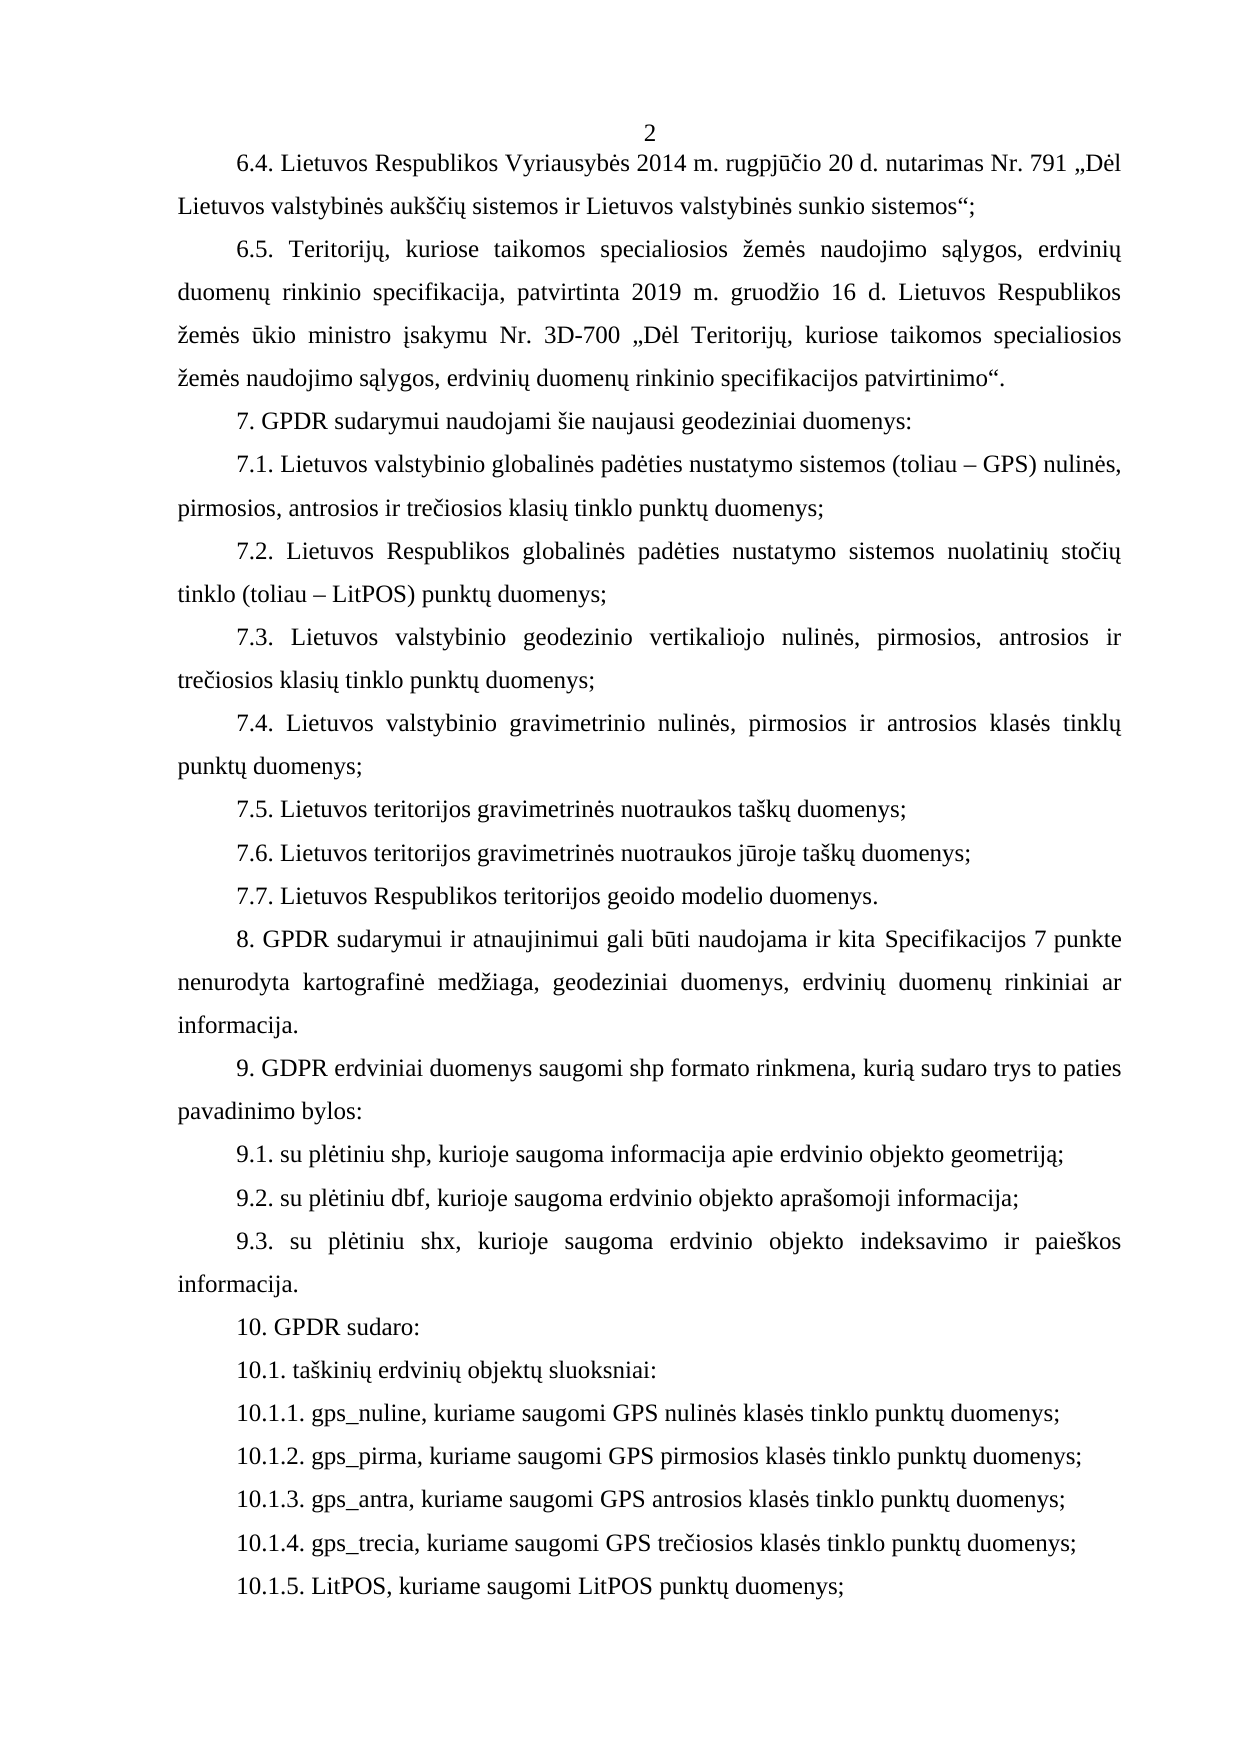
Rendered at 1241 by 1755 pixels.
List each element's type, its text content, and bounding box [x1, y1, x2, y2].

text 7.1. Lietuvos valstybinio globalinės padėties nustatymo sistemos (toliau – GPS) nulinės, pirmosios, antrosios ir trečiosios klasių tinklo punktų duomenys; [177, 449, 1122, 521]
text 10.1.1. gps_nuline, kuriame saugomi GPS nulinės klasės tinklo punktų duomenys; [177, 1398, 1122, 1427]
text 7.7. Lietuvos Respublikos teritorijos geoido modelio duomenys. [177, 881, 1122, 909]
text 9.1. su plėtiniu shp, kurioje saugoma informacija apie erdvinio objekto geometriją; [177, 1139, 1122, 1168]
text 7.5. Lietuvos teritorijos gravimetrinės nuotraukos taškų duomenys; [177, 794, 1122, 823]
text 7.4. Lietuvos valstybinio gravimetrinio nulinės, pirmosios ir antrosios klasės tinklų punktų duomenys; [177, 708, 1122, 780]
text 7.6. Lietuvos teritorijos gravimetrinės nuotraukos jūroje taškų duomenys; [177, 838, 1122, 866]
text 9.3. su plėtiniu shx, kurioje saugoma erdvinio objekto indeksavimo ir paieškos informacija. [177, 1226, 1122, 1298]
text 6.5. Teritorijų, kuriose taikomos specialiosios žemės naudojimo sąlygos, erdvinių duomenų rinkinio specifikacija, patvirtinta 2019 m. gruodžio 16 d. Lietuvos Respublikos žemės ūkio ministro įsakymu Nr. 3D-700 „Dėl Teritorijų, kuriose taikomos specialiosios žemės naudojimo sąlygos, erdvinių duomenų rinkinio specifikacijos patvirtinimo“. [177, 234, 1122, 392]
text 6.4. Lietuvos Respublikos Vyriausybės 2014 m. rugpjūčio 20 d. nutarimas Nr. 791 „Dėl Lietuvos valstybinės aukščių sistemos ir Lietuvos valstybinės sunkio sistemos“; [177, 148, 1122, 219]
text 7.2. Lietuvos Respublikos globalinės padėties nustatymo sistemos nuolatinių stočių tinklo (toliau – LitPOS) punktų duomenys; [177, 536, 1122, 608]
text 10.1.4. gps_trecia, kuriame saugomi GPS trečiosios klasės tinklo punktų duomenys; [177, 1528, 1122, 1556]
text 7.3. Lietuvos valstybinio geodezinio vertikaliojo nulinės, pirmosios, antrosios ir trečiosios klasių tinklo punktų duomenys; [177, 622, 1122, 694]
text 9. GDPR erdviniai duomenys saugomi shp formato rinkmena, kurią sudaro trys to paties pavadinimo bylos: [177, 1053, 1122, 1125]
text 10. GPDR sudaro: [177, 1312, 1122, 1341]
text 9.2. su plėtiniu dbf, kurioje saugoma erdvinio objekto aprašomoji informacija; [177, 1183, 1122, 1211]
text 10.1.5. LitPOS, kuriame saugomi LitPOS punktų duomenys; [177, 1571, 1122, 1599]
text 10.1. taškinių erdvinių objektų sluoksniai: [177, 1355, 1122, 1384]
text 10.1.3. gps_antra, kuriame saugomi GPS antrosios klasės tinklo punktų duomenys; [177, 1484, 1122, 1513]
text 8. GPDR sudarymui ir atnaujinimui gali būti naudojama ir kita Specifikacijos 7 punkte nenurodyta kartografinė medžiaga, geodeziniai duomenys, erdvinių duomenų rinkiniai ar informacija. [177, 924, 1122, 1039]
text 10.1.2. gps_pirma, kuriame saugomi GPS pirmosios klasės tinklo punktų duomenys; [177, 1441, 1122, 1470]
text 7. GPDR sudarymui naudojami šie naujausi geodeziniai duomenys: [177, 406, 1122, 435]
